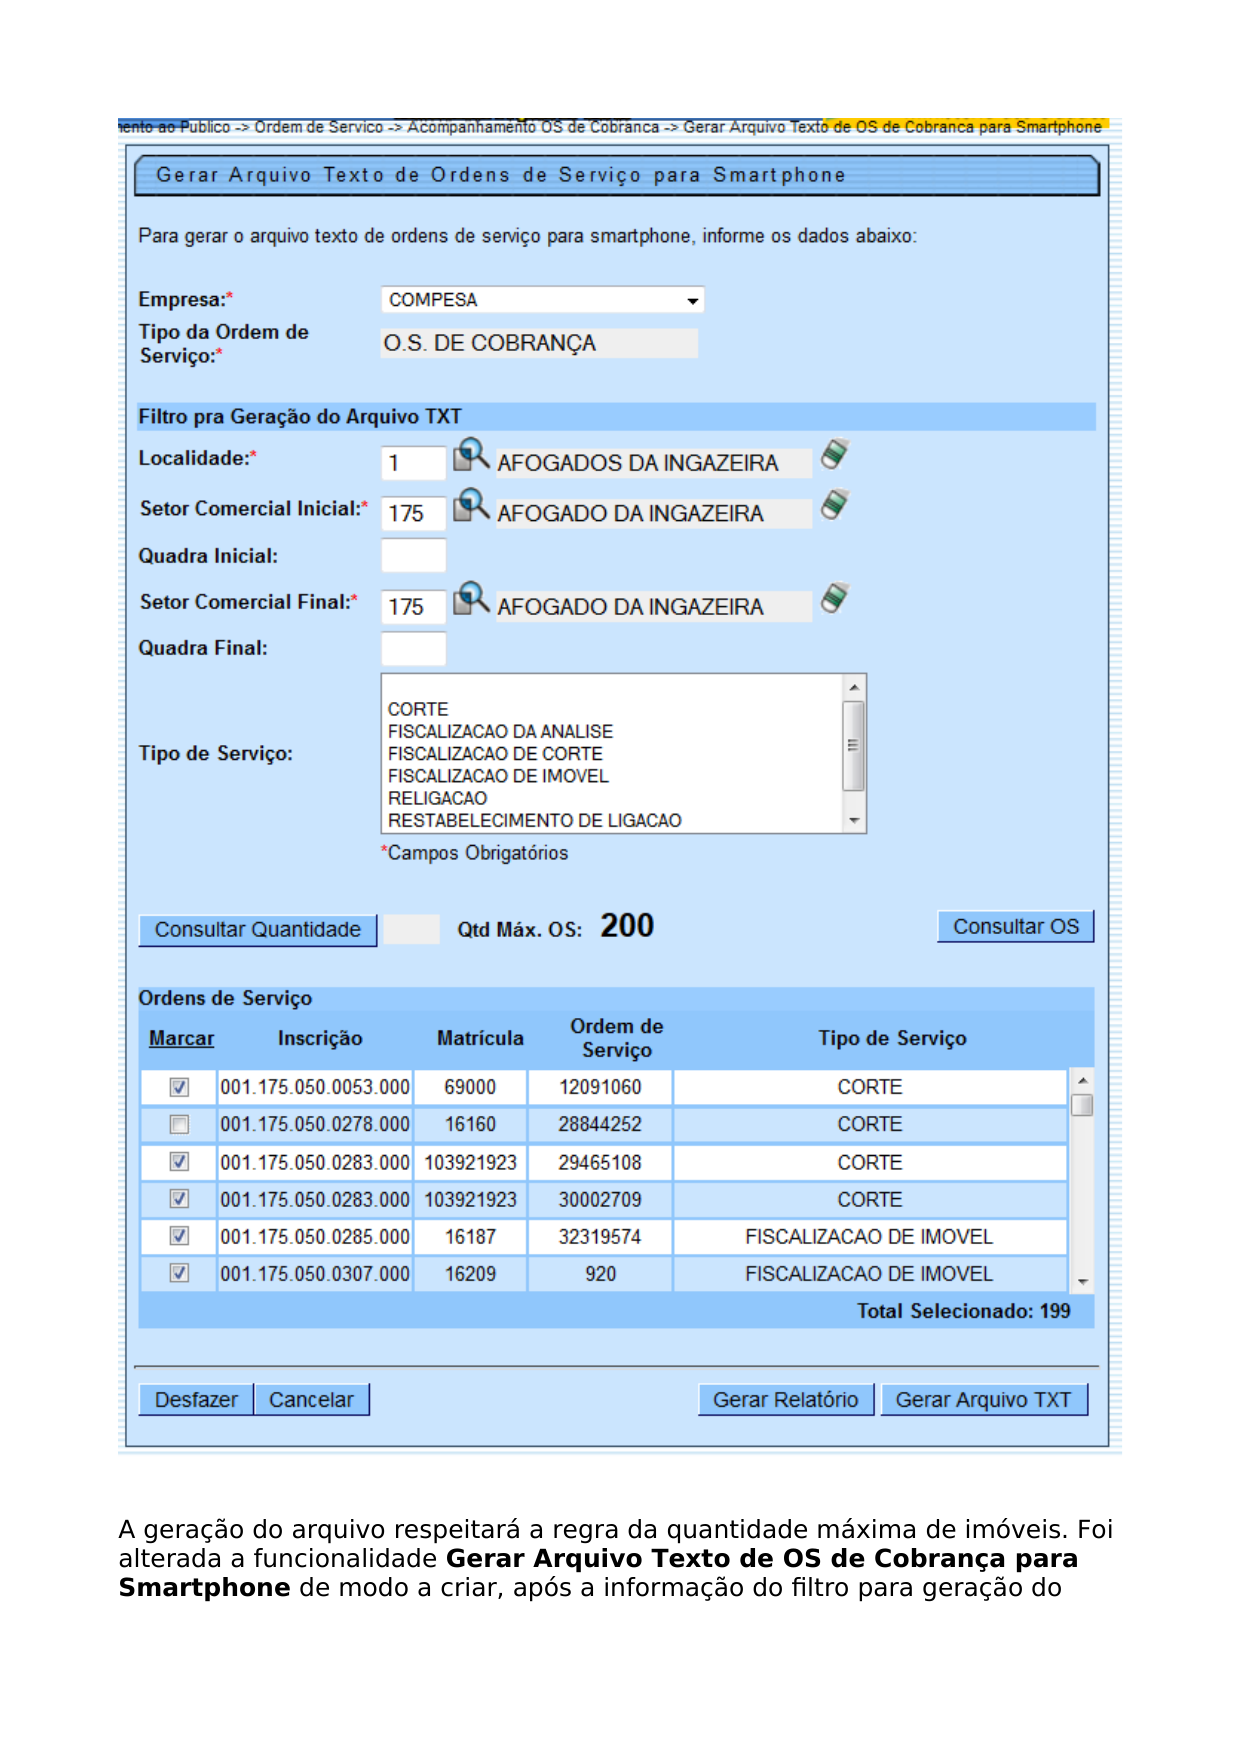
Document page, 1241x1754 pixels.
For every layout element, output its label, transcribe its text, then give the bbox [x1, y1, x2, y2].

text A geração do arquivo respeitará a regra da quantidade máxima de imóveis. Foi alterada a funcionalidade Gerar Arquivo Texto de OS de Cobrança para Smartphone de modo a criar, após a informação do filtro para geração do [118, 1515, 1122, 1603]
picture [118, 118, 1123, 1474]
